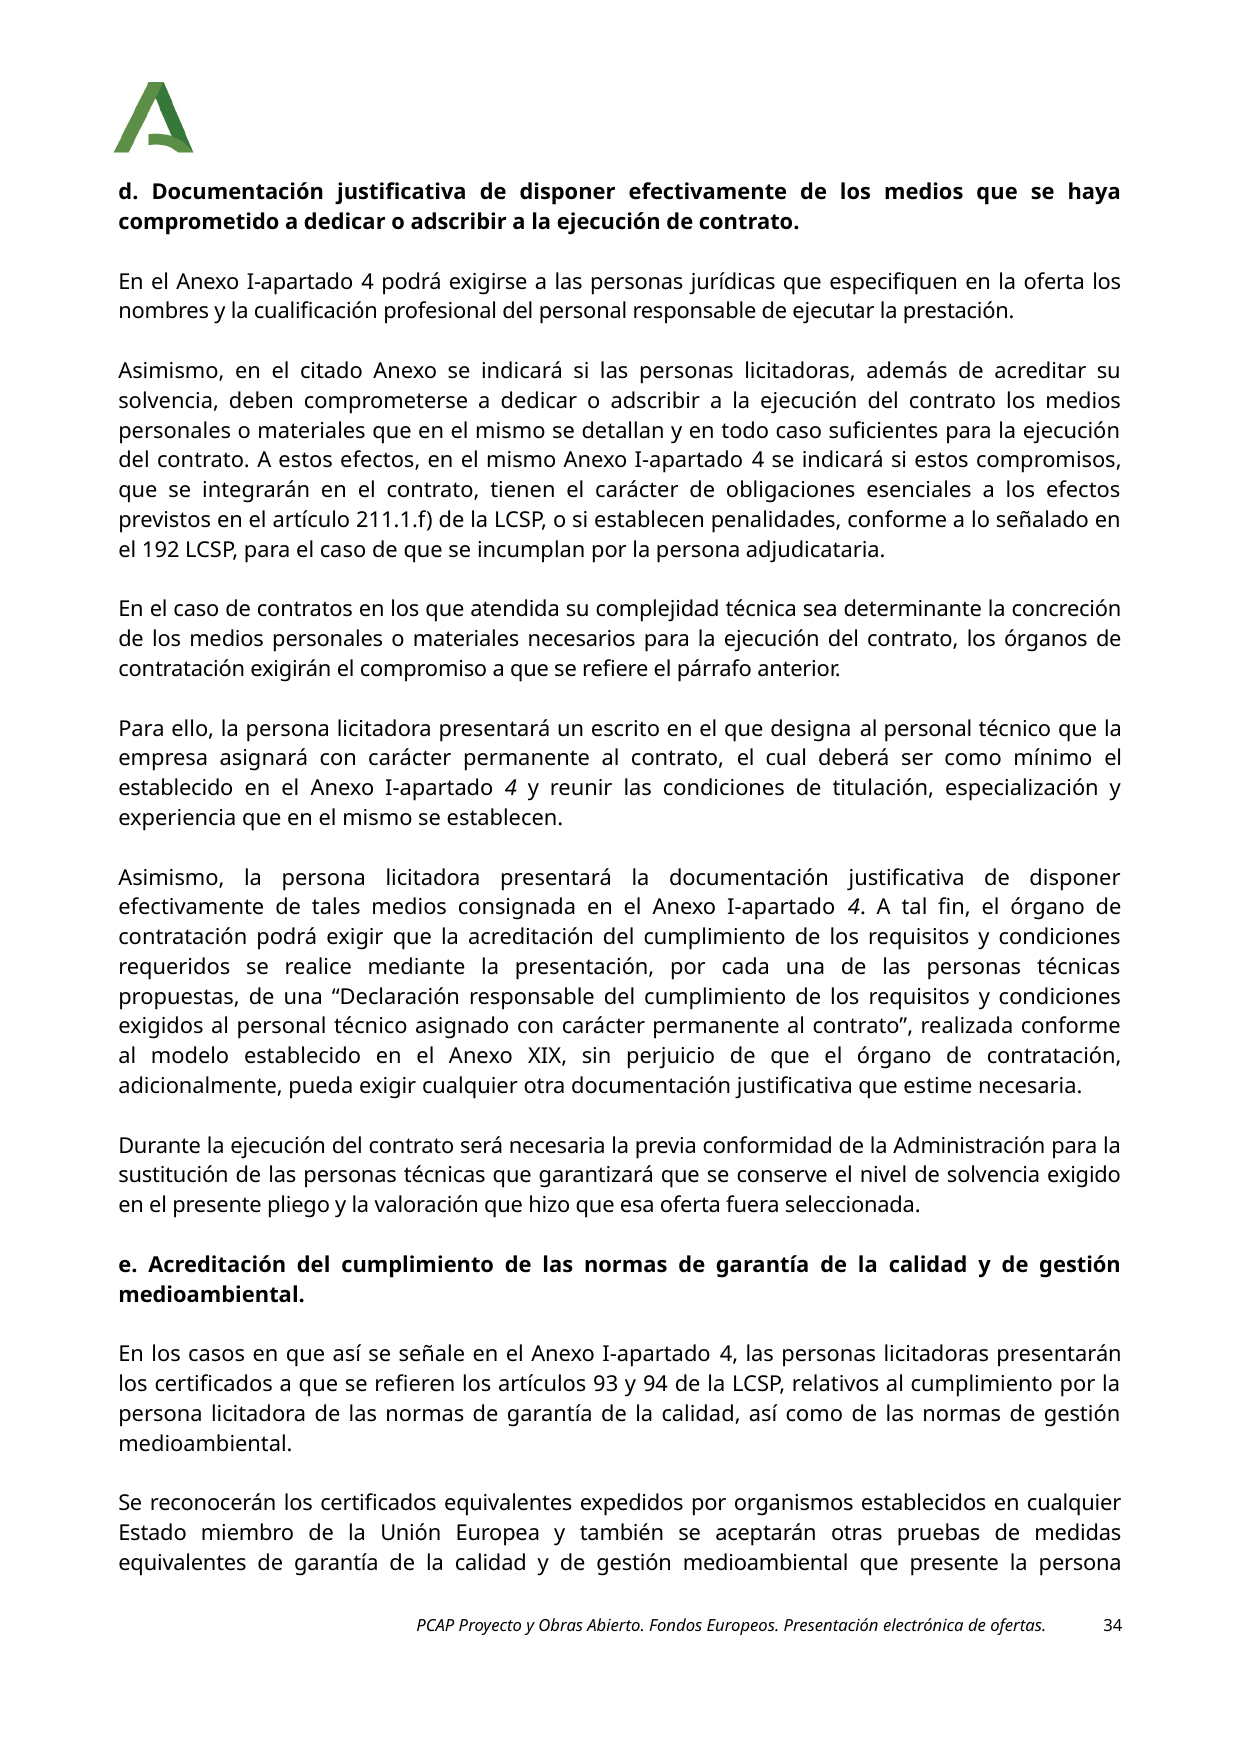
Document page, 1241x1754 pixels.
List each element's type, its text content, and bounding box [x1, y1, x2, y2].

text En los casos en que así se señale en el Anexo I-apartado 4, las personas licitadoras presentarán los certificados a que se refieren los artículos 93 y 94 de la LCSP, relativos al cumplimiento por la persona licitadora de las normas de garantía de la calidad, así como de las normas de gestión medioambiental. [118, 1338, 1122, 1457]
text Asimismo, en el citado Anexo se indicará si las personas licitadoras, además de acreditar su solvencia, deben comprometerse a dedicar o adscribir a la ejecución del contrato los medios personales o materiales que en el mismo se detallan y en todo caso suficientes para la ejecución del contrato. A estos efectos, en el mismo Anexo I-apartado 4 se indicará si estos compromisos, que se integrarán en el contrato, tienen el carácter de obligaciones esenciales a los efectos previstos en el artículo 211.1.f) de la LCSP, o si establecen penalidades, conforme a lo señalado en el 192 LCSP, para el caso de que se incumplan por la persona adjudicataria. [118, 355, 1122, 564]
text d. Documentación justificativa de disponer efectivamente de los medios que se haya comprometido a dedicar o adscribir a la ejecución de contrato. [118, 176, 1122, 236]
text Asimismo, la persona licitadora presentará la documentación justificativa de disponer efectivamente de tales medios consignada en el Anexo I-apartado 4. A tal fin, el órgano de contratación podrá exigir que la acreditación del cumplimiento de los requisitos y condiciones requeridos se realice mediante la presentación, por cada una de las personas técnicas propuestas, de una “Declaración responsable del cumplimiento de los requisitos y condiciones exigidos al personal técnico asignado con carácter permanente al contrato”, realizada conforme al modelo establecido en el Anexo XIX, sin perjuicio de que el órgano de contratación, adicionalmente, pueda exigir cualquier otra documentación justificativa que estime necesaria. [118, 862, 1122, 1100]
text e. Acreditación del cumplimiento de las normas de garantía de la calidad y de gestión medioambiental. [118, 1249, 1122, 1308]
text En el caso de contratos en los que atendida su complejidad técnica sea determinante la concreción de los medios personales o materiales necesarios para la ejecución del contrato, los órganos de contratación exigirán el compromiso a que se refiere el párrafo anterior. [118, 593, 1122, 683]
text Durante la ejecución del contrato será necesaria la previa conformidad de la Administración para la sustitución de las personas técnicas que garantizará que se conserve el nivel de solvencia exigido en el presente pliego y la valoración que hizo que esa oferta fuera seleccionada. [118, 1130, 1122, 1219]
picture [109, 77, 198, 157]
text Para ello, la persona licitadora presentará un escrito en el que designa al personal técnico que la empresa asignará con carácter permanente al contrato, el cual deberá ser como mínimo el establecido en el Anexo I-apartado 4 y reunir las condiciones de titulación, especialización y experiencia que en el mismo se establecen. [118, 713, 1122, 832]
text En el Anexo I-apartado 4 podrá exigirse a las personas jurídicas que especifiquen en la oferta los nombres y la cualificación profesional del personal responsable de ejecutar la prestación. [118, 266, 1122, 325]
text Se reconocerán los certificados equivalentes expedidos por organismos establecidos en cualquier Estado miembro de la Unión Europea y también se aceptarán otras pruebas de medidas equivalentes de garantía de la calidad y de gestión medioambiental que presente la persona [118, 1487, 1122, 1577]
